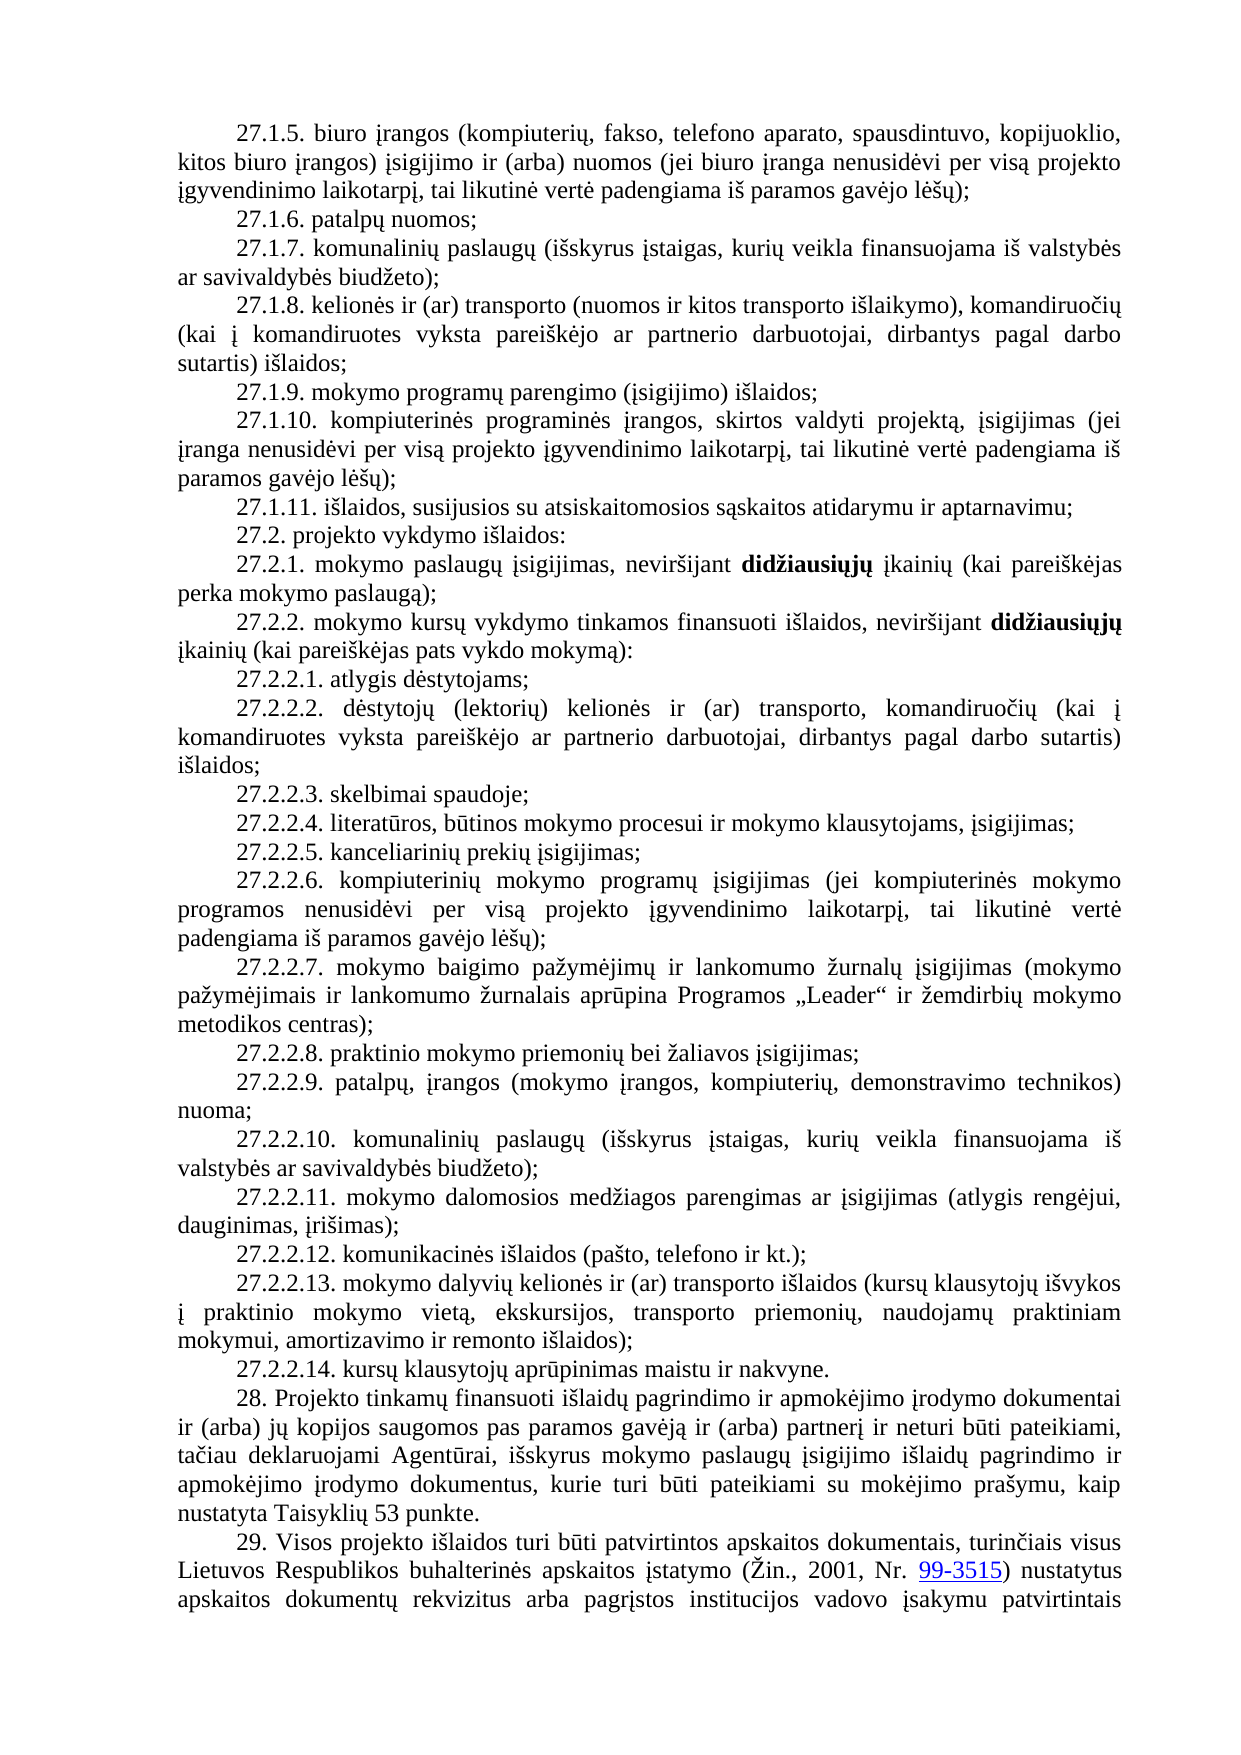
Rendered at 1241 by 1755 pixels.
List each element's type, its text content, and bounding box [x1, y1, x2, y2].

text 27.1.8. kelionės ir (ar) transporto (nuomos ir kitos transporto išlaikymo), komandiruočių (kai į komandiruotes vyksta pareiškėjo ar partnerio darbuotojai, dirbantys pagal darbo sutartis) išlaidos; [177, 291, 1122, 377]
text 27.1.9. mokymo programų parengimo (įsigijimo) išlaidos; [177, 377, 1122, 406]
text 27.2.2.8. praktinio mokymo priemonių bei žaliavos įsigijimas; [177, 1038, 1122, 1067]
text 27.1.6. patalpų nuomos; [177, 204, 1122, 233]
text 27.1.10. kompiuterinės programinės įrangos, skirtos valdyti projektą, įsigijimas (jei įranga nenusidėvi per visą projekto įgyvendinimo laikotarpį, tai likutinė vertė padengiama iš paramos gavėjo lėšų); [177, 406, 1122, 492]
text 27.2.2.11. mokymo dalomosios medžiagos parengimas ar įsigijimas (atlygis rengėjui, dauginimas, įrišimas); [177, 1182, 1122, 1239]
text 27.1.7. komunalinių paslaugų (išskyrus įstaigas, kurių veikla finansuojama iš valstybės ar savivaldybės biudžeto); [177, 233, 1122, 291]
text 27.2.2.13. mokymo dalyvių kelionės ir (ar) transporto išlaidos (kursų klausytojų išvykos į praktinio mokymo vietą, ekskursijos, transporto priemonių, naudojamų praktiniam mokymui, amortizavimo ir remonto išlaidos); [177, 1268, 1122, 1354]
text 27.2.2.2. dėstytojų (lektorių) kelionės ir (ar) transporto, komandiruočių (kai į komandiruotes vyksta pareiškėjo ar partnerio darbuotojai, dirbantys pagal darbo sutartis) išlaidos; [177, 693, 1122, 779]
text 27.2.2.1. atlygis dėstytojams; [177, 664, 1122, 693]
text 27.2.2.7. mokymo baigimo pažymėjimų ir lankomumo žurnalų įsigijimas (mokymo pažymėjimais ir lankomumo žurnalais aprūpina Programos „Leader“ ir žemdirbių mokymo metodikos centras); [177, 952, 1122, 1038]
text 29. Visos projekto išlaidos turi būti patvirtintos apskaitos dokumentais, turinčiais visus Lietuvos Respublikos buhalterinės apskaitos įstatymo (Žin., 2001, Nr. 99-3515) nustatytus apskaitos dokumentų rekvizitus arba pagrįstos institucijos vadovo įsakymu patvirtintais [177, 1527, 1122, 1613]
text 28. Projekto tinkamų finansuoti išlaidų pagrindimo ir apmokėjimo įrodymo dokumentai ir (arba) jų kopijos saugomos pas paramos gavėją ir (arba) partnerį ir neturi būti pateikiami, tačiau deklaruojami Agentūrai, išskyrus mokymo paslaugų įsigijimo išlaidų pagrindimo ir apmokėjimo įrodymo dokumentus, kurie turi būti pateikiami su mokėjimo prašymu, kaip nustatyta Taisyklių 53 punkte. [177, 1383, 1122, 1527]
text 27.2.2.9. patalpų, įrangos (mokymo įrangos, kompiuterių, demonstravimo technikos) nuoma; [177, 1067, 1122, 1124]
text 27.2.2.5. kanceliarinių prekių įsigijimas; [177, 837, 1122, 866]
text 27.2.2.4. literatūros, būtinos mokymo procesui ir mokymo klausytojams, įsigijimas; [177, 808, 1122, 837]
text 27.2.2.10. komunalinių paslaugų (išskyrus įstaigas, kurių veikla finansuojama iš valstybės ar savivaldybės biudžeto); [177, 1124, 1122, 1182]
text 27.2.2.3. skelbimai spaudoje; [177, 779, 1122, 808]
text 27.1.11. išlaidos, susijusios su atsiskaitomosios sąskaitos atidarymu ir aptarnavimu; [177, 492, 1122, 521]
text 27.1.5. biuro įrangos (kompiuterių, fakso, telefono aparato, spausdintuvo, kopijuoklio, kitos biuro įrangos) įsigijimo ir (arba) nuomos (jei biuro įranga nenusidėvi per visą projekto įgyvendinimo laikotarpį, tai likutinė vertė padengiama iš paramos gavėjo lėšų); [177, 118, 1122, 204]
text 27.2.1. mokymo paslaugų įsigijimas, neviršijant didžiausiųjų įkainių (kai pareiškėjas perka mokymo paslaugą); [177, 549, 1122, 607]
text 27.2.2.6. kompiuterinių mokymo programų įsigijimas (jei kompiuterinės mokymo programos nenusidėvi per visą projekto įgyvendinimo laikotarpį, tai likutinė vertė padengiama iš paramos gavėjo lėšų); [177, 866, 1122, 952]
text 27.2. projekto vykdymo išlaidos: [177, 521, 1122, 549]
text 27.2.2. mokymo kursų vykdymo tinkamos finansuoti išlaidos, neviršijant didžiausiųjų įkainių (kai pareiškėjas pats vykdo mokymą): [177, 607, 1122, 664]
text 27.2.2.12. komunikacinės išlaidos (pašto, telefono ir kt.); [177, 1239, 1122, 1268]
text 27.2.2.14. kursų klausytojų aprūpinimas maistu ir nakvyne. [177, 1354, 1122, 1383]
